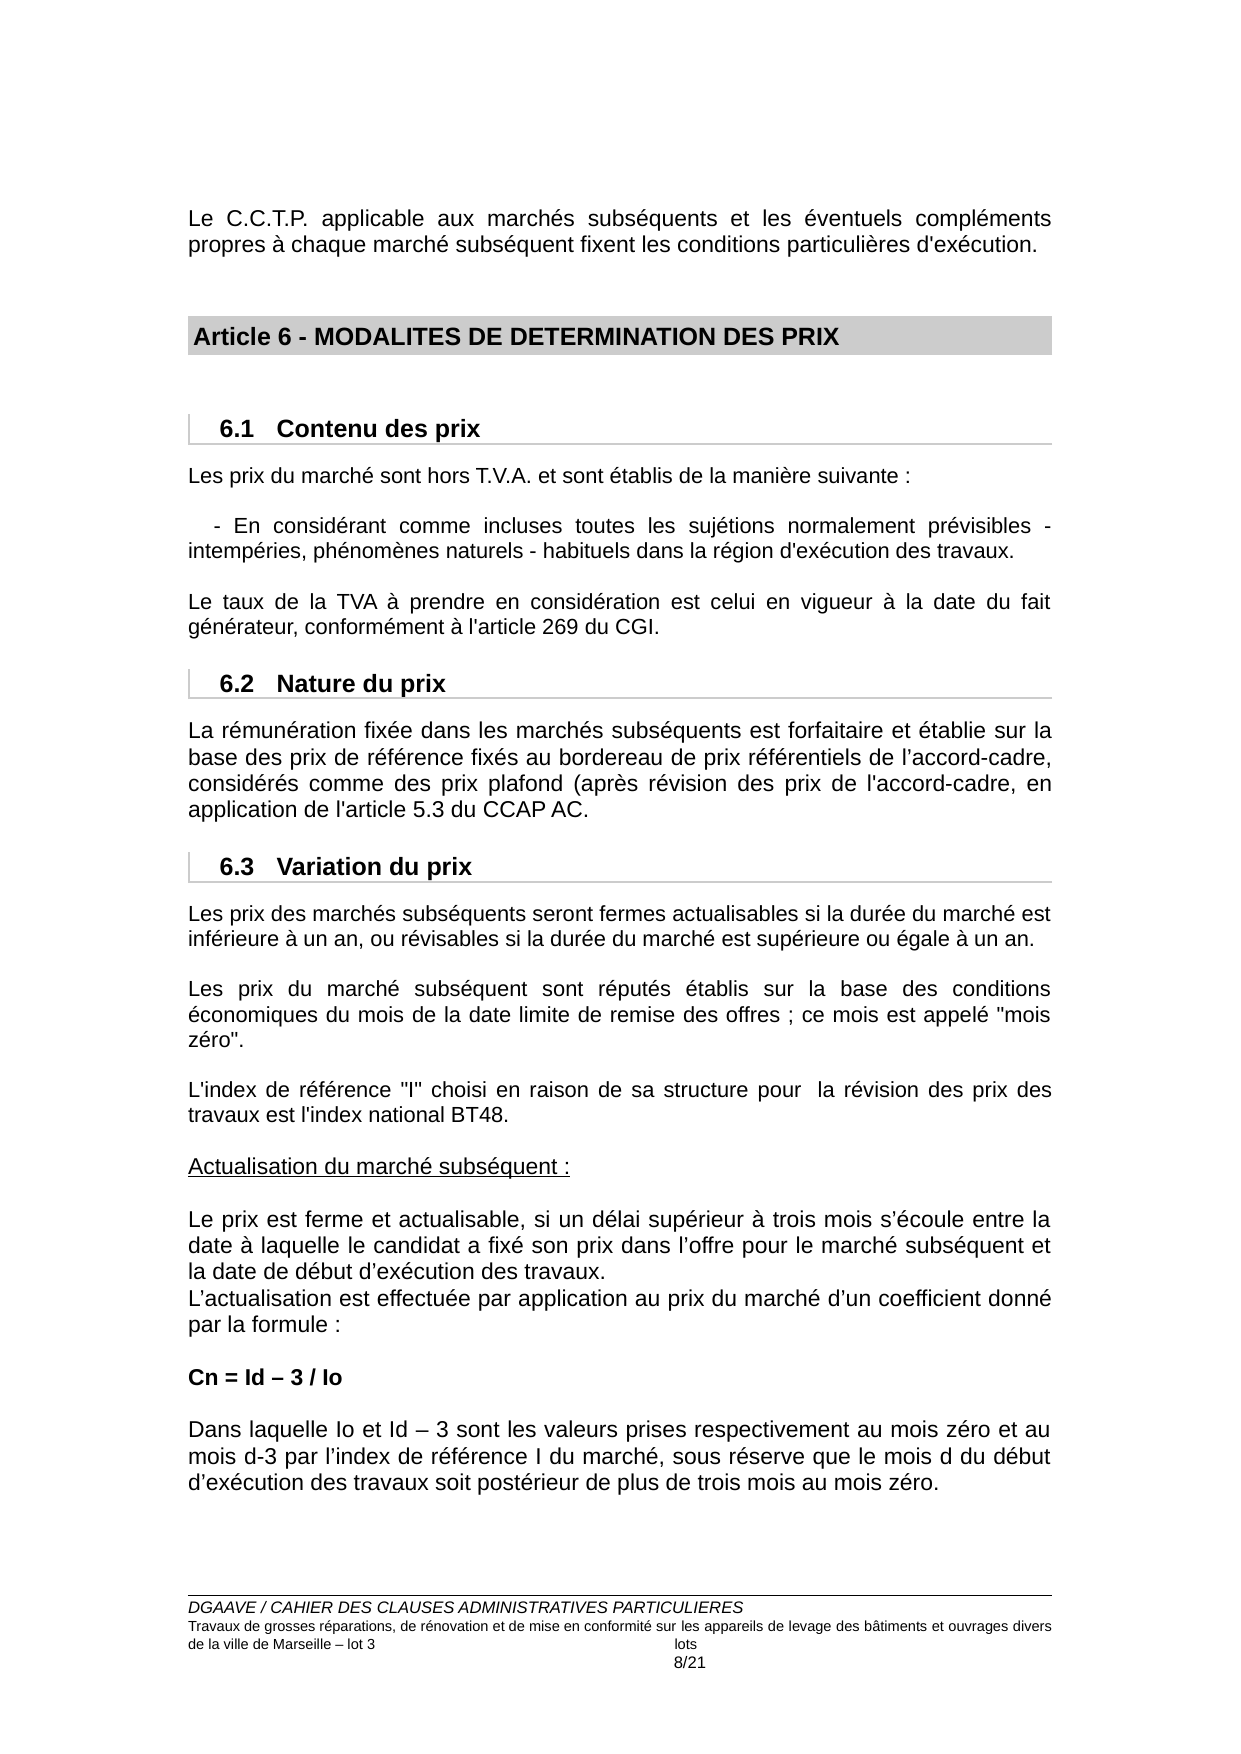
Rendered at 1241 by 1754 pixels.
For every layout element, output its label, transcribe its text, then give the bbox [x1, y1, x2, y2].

subtitle Variation du prix [190, 852, 1052, 881]
text Cn = Id – 3 / Io [188, 1364, 1052, 1390]
text Le prix est ferme et actualisable, si un délai supérieur à trois mois s’écoule entre la date à laquelle le candidat a fixé son prix dans l’offre pour le marché subséquent et la date de début d’exécution des travaux. [188, 1206, 1052, 1284]
text Les prix du marché subséquent sont réputés établis sur la base des conditions économiques du mois de la date limite de remise des offres ; ce mois est appelé "mois zéro". [188, 976, 1052, 1052]
text Le taux de la TVA à prendre en considération est celui en vigueur à la date du fait générateur, conformément à l'article 269 du CGI. [188, 589, 1052, 639]
text Les prix du marché sont hors T.V.A. et sont établis de la manière suivante : [188, 463, 1052, 488]
text L’actualisation est effectuée par application au prix du marché d’un coefficient donné par la formule : [188, 1284, 1052, 1337]
subtitle MODALITES DE DETERMINATION DES PRIX [190, 319, 1050, 353]
subtitle Nature du prix [190, 669, 1052, 697]
text - En considérant comme incluses toutes les sujétions normalement prévisibles - intempéries, phénomènes naturels - habituels dans la région d'exécution des travaux. [188, 513, 1052, 564]
text La rémunération fixée dans les marchés subséquents est forfaitaire et établie sur la base des prix de référence fixés au bordereau de prix référentiels de l’accord-cadre, considérés comme des prix plafond (après révision des prix de l'accord-cadre, en application de l'article 5.3 du CCAP AC. [188, 717, 1052, 823]
text Dans laquelle Io et Id – 3 sont les valeurs prises respectivement au mois zéro et au mois d-3 par l’index de référence I du marché, sous réserve que le mois d du début d’exécution des travaux soit postérieur de plus de trois mois au mois zéro. [188, 1416, 1052, 1495]
text Le C.C.T.P. applicable aux marchés subséquents et les éventuels compléments propres à chaque marché subséquent fixent les conditions particulières d'exécution. [188, 204, 1052, 257]
subtitle Contenu des prix [190, 414, 1052, 443]
text L'index de référence "I" choisi en raison de sa structure pour la révision des prix des travaux est l'index national BT48. [188, 1077, 1052, 1128]
list Actualisation du marché subséquent : [188, 1153, 1052, 1179]
text Les prix des marchés subséquents seront fermes actualisables si la durée du marché est inférieure à un an, ou révisables si la durée du marché est supérieure ou égale à un an. [188, 901, 1052, 951]
